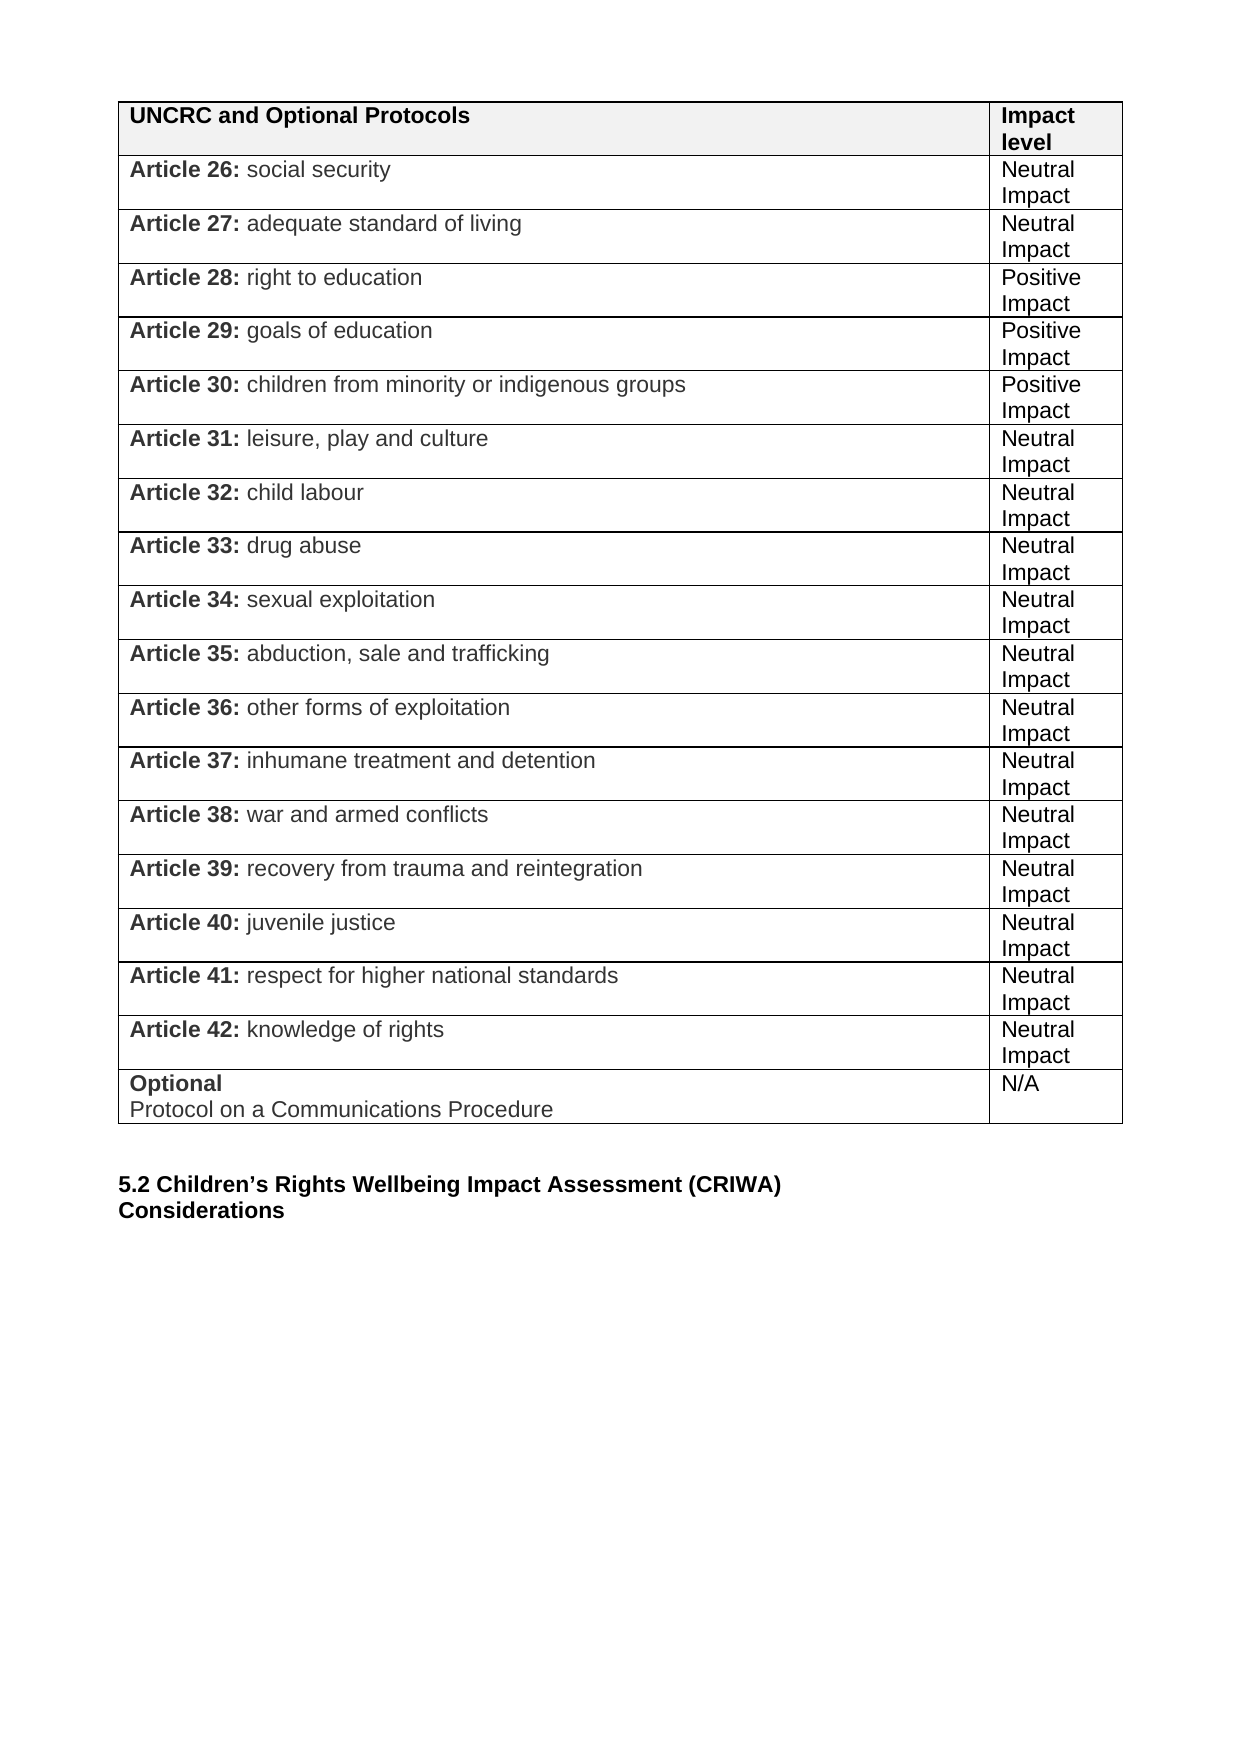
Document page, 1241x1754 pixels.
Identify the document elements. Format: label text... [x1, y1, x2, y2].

table_cell Article 31: leisure, play and culture [119, 425, 989, 478]
subtitle 5.2 Children’s Rights Wellbeing Impact Assessment (CRIWA) [118, 1171, 1122, 1197]
table_cell Neutral Impact [990, 963, 1122, 1015]
table_cell Neutral Impact [990, 586, 1122, 639]
table_cell Article 32: child labour [119, 479, 989, 531]
table_cell Article 34: sexual exploitation [119, 586, 989, 639]
table_cell Article 38: war and armed conflicts [119, 801, 989, 854]
table_cell Neutral Impact [990, 748, 1122, 800]
table_cell Article 33: drug abuse [119, 533, 989, 585]
table_cell Article 37: inhumane treatment and detention [119, 748, 989, 800]
table_header Impact level [990, 103, 1122, 155]
table_header UNCRC and Optional Protocols [119, 103, 989, 155]
table_cell Positive Impact [990, 264, 1122, 316]
table_cell Article 41: respect for higher national standards [119, 963, 989, 1015]
table_cell Neutral Impact [990, 1016, 1122, 1069]
table_cell Article 42: knowledge of rights [119, 1016, 989, 1069]
table_cell Optional Protocol on a Communications Procedure [119, 1070, 989, 1123]
text Considerations [118, 1197, 1122, 1223]
table_cell Article 35: abduction, sale and trafficking [119, 640, 989, 693]
table_cell Neutral Impact [990, 479, 1122, 531]
table_cell Article 28: right to education [119, 264, 989, 316]
table_cell Neutral Impact [990, 533, 1122, 585]
table_cell N/A [990, 1070, 1122, 1123]
table_cell Neutral Impact [990, 156, 1122, 209]
table_cell Neutral Impact [990, 425, 1122, 478]
table_cell Article 39: recovery from trauma and reintegration [119, 855, 989, 908]
table_cell Article 36: other forms of exploitation [119, 694, 989, 746]
table_cell Neutral Impact [990, 694, 1122, 746]
table_cell Positive Impact [990, 318, 1122, 370]
table_cell Article 40: juvenile justice [119, 909, 989, 961]
table_cell Article 30: children from minority or indigenous groups [119, 371, 989, 424]
table_cell Article 27: adequate standard of living [119, 210, 989, 263]
table_cell Neutral Impact [990, 640, 1122, 693]
table_cell Neutral Impact [990, 801, 1122, 854]
table_cell Positive Impact [990, 371, 1122, 424]
table_cell Neutral Impact [990, 855, 1122, 908]
table_cell Article 26: social security [119, 156, 989, 209]
table_cell Neutral Impact [990, 210, 1122, 263]
table_cell Neutral Impact [990, 909, 1122, 961]
table_cell Article 29: goals of education [119, 318, 989, 370]
